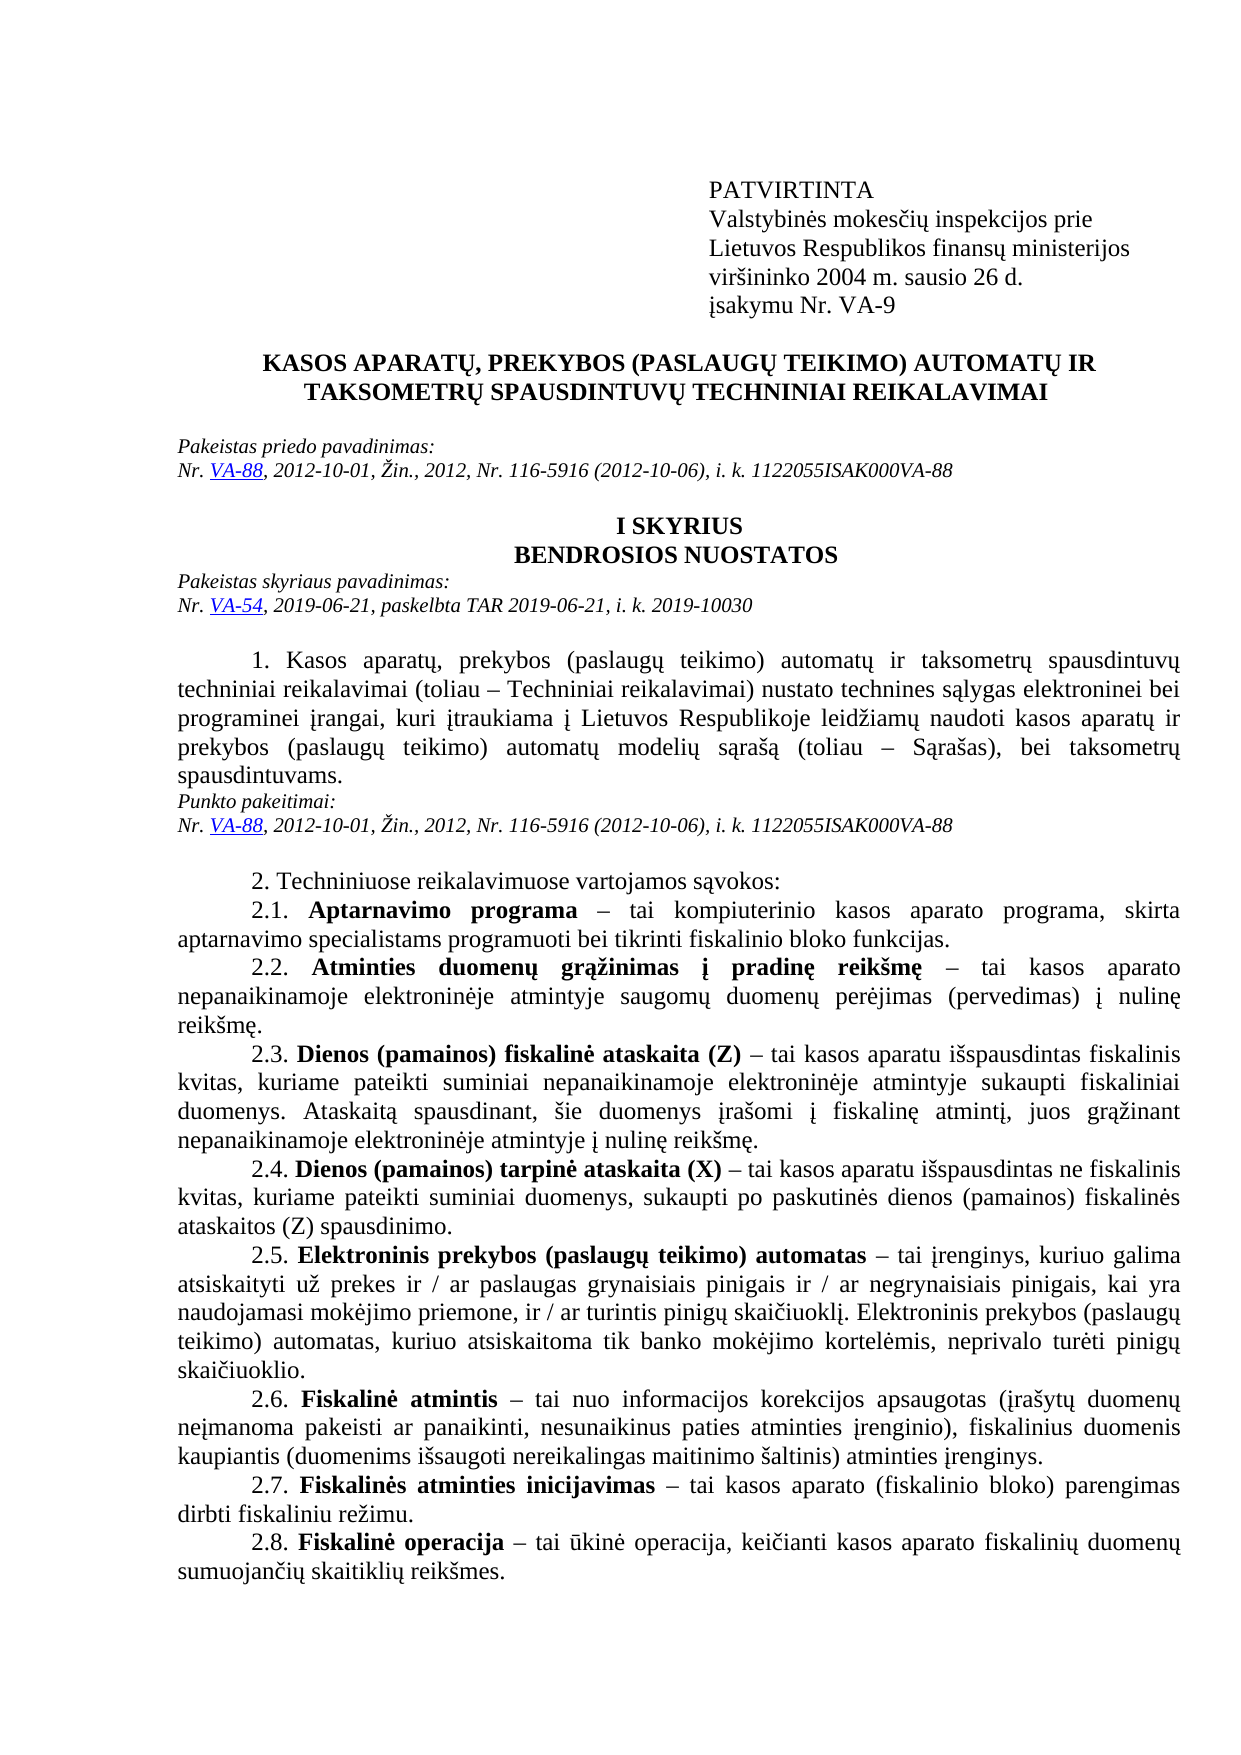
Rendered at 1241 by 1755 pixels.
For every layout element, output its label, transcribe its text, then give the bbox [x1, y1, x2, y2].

text 2.3. Dienos (pamainos) fiskalinė ataskaita (Z) – tai kasos aparatu išspausdintas fiskalinis kvitas, kuriame pateikti suminiai nepanaikinamoje elektroninėje atmintyje sukaupti fiskaliniai duomenys. Ataskaitą spausdinant, šie duomenys įrašomi į fiskalinę atmintį, juos grąžinant nepanaikinamoje elektroninėje atmintyje į nulinę reikšmę. [177, 1039, 1181, 1154]
text 2.4. Dienos (pamainos) tarpinė ataskaita (X) – tai kasos aparatu išspausdintas ne fiskalinis kvitas, kuriame pateikti suminiai duomenys, sukaupti po paskutinės dienos (pamainos) fiskalinės ataskaitos (Z) spausdinimo. [177, 1154, 1181, 1240]
text 1. Kasos aparatų, prekybos (paslaugų teikimo) automatų ir taksometrų spausdintuvų techniniai reikalavimai (toliau – Techniniai reikalavimai) nustato technines sąlygas elektroninei bei programinei įrangai, kuri įtraukiama į Lietuvos Respublikoje leidžiamų naudoti kasos aparatų ir prekybos (paslaugų teikimo) automatų modelių sąrašą (toliau – Sąrašas), bei taksometrų spausdintuvams. [177, 646, 1181, 789]
text įsakymu Nr. VA-9 [177, 291, 1181, 319]
text 2.7. Fiskalinės atminties inicijavimas – tai kasos aparato (fiskalinio bloko) parengimas dirbti fiskaliniu režimu. [177, 1470, 1181, 1527]
text Nr. VA-88, 2012-10-01, Žin., 2012, Nr. 116-5916 (2012-10-06), i. k. 1122055ISAK000VA-88 [177, 458, 1181, 482]
text I SKYRIUS [177, 511, 1181, 540]
text 2.8. Fiskalinė operacija – tai ūkinė operacija, keičianti kasos aparato fiskalinių duomenų sumuojančių skaitiklių reikšmes. [177, 1527, 1181, 1585]
text 2.1. Aptarnavimo programa – tai kompiuterinio kasos aparato programa, skirta aptarnavimo specialistams programuoti bei tikrinti fiskalinio bloko funkcijas. [177, 895, 1181, 952]
text Lietuvos Respublikos finansų ministerijos [177, 233, 1181, 262]
text Nr. VA-54, 2019-06-21, paskelbta TAR 2019-06-21, i. k. 2019-10030 [177, 593, 1181, 617]
text Valstybinės mokesčių inspekcijos prie [177, 204, 1181, 233]
text 2.2. Atminties duomenų grąžinimas į pradinę reikšmę – tai kasos aparato nepanaikinamoje elektroninėje atmintyje saugomų duomenų perėjimas (pervedimas) į nulinę reikšmę. [177, 952, 1181, 1039]
text viršininko 2004 m. sausio 26 d. [177, 262, 1181, 291]
text 2. Techniniuose reikalavimuose vartojamos sąvokos: [177, 866, 1181, 895]
text KASOS APARATŲ, PREKYBOS (PASLAUGŲ TEIKIMO) AUTOMATŲ IR TAKSOMETRŲ SPAUSDINTUVŲ TECHNINIAI REIKALAVIMAI [177, 348, 1181, 406]
text Pakeistas priedo pavadinimas: [177, 434, 1181, 458]
text Nr. VA-88, 2012-10-01, Žin., 2012, Nr. 116-5916 (2012-10-06), i. k. 1122055ISAK000VA-88 [177, 813, 1181, 837]
text Punkto pakeitimai: [177, 789, 1181, 813]
text BENDROSIOS NUOSTATOS [177, 540, 1181, 569]
text 2.6. Fiskalinė atmintis – tai nuo informacijos korekcijos apsaugotas (įrašytų duomenų neįmanoma pakeisti ar panaikinti, nesunaikinus paties atminties įrenginio), fiskalinius duomenis kaupiantis (duomenims išsaugoti nereikalingas maitinimo šaltinis) atminties įrenginys. [177, 1384, 1181, 1470]
text PATVIRTINTA [177, 176, 1181, 204]
text Pakeistas skyriaus pavadinimas: [177, 569, 1181, 593]
text 2.5. Elektroninis prekybos (paslaugų teikimo) automatas – tai įrenginys, kuriuo galima atsiskaityti už prekes ir / ar paslaugas grynaisiais pinigais ir / ar negrynaisiais pinigais, kai yra naudojamasi mokėjimo priemone, ir / ar turintis pinigų skaičiuoklį. Elektroninis prekybos (paslaugų teikimo) automatas, kuriuo atsiskaitoma tik banko mokėjimo kortelėmis, neprivalo turėti pinigų skaičiuoklio. [177, 1240, 1181, 1384]
